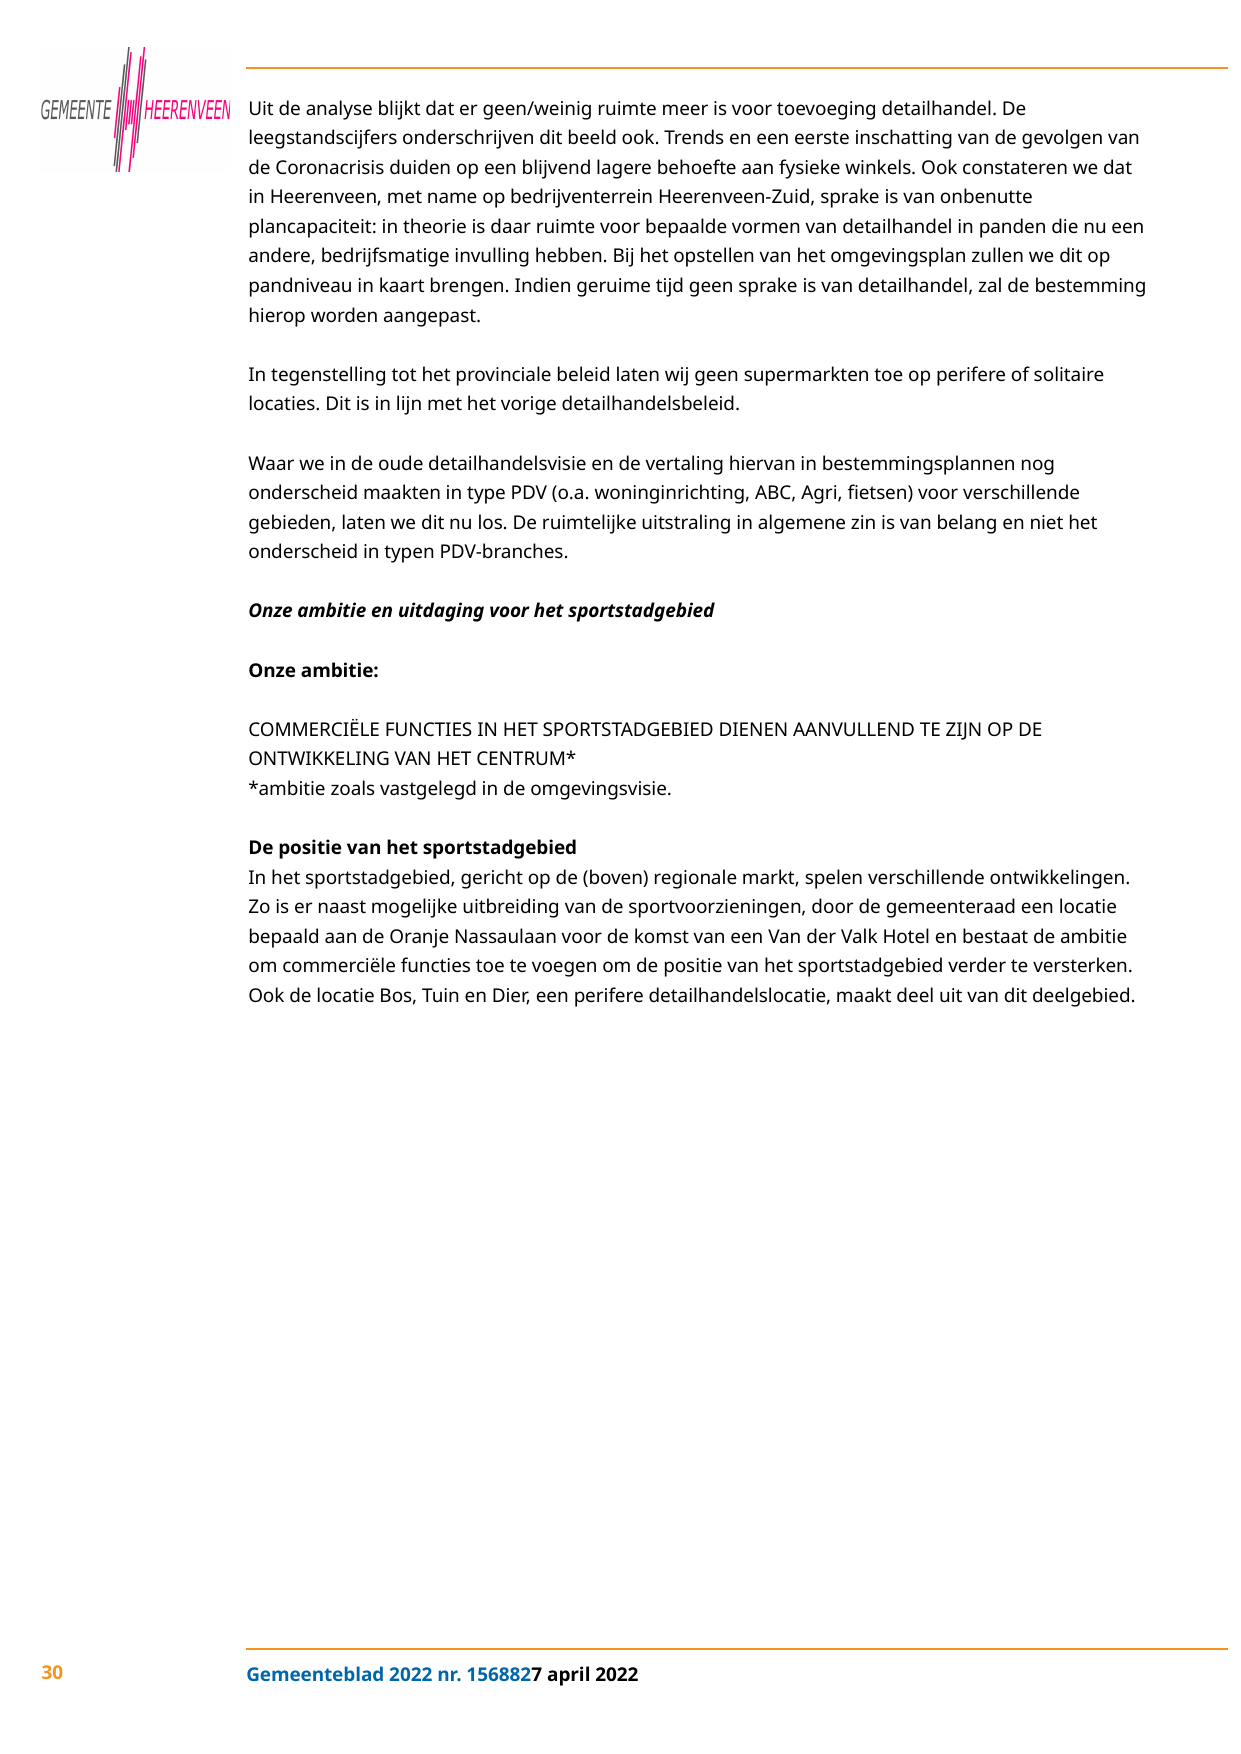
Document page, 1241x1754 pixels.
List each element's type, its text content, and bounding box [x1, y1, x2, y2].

text Onze ambitie: [248, 657, 1152, 683]
text Uit de analyse blijkt dat er geen/weinig ruimte meer is voor toevoeging detailhandel. De leegstandscijfers onderschrijven dit beeld ook. Trends en een eerste inschatting van de gevolgen van de Coronacrisis duiden op een blijvend lagere behoefte aan fysieke winkels. Ook constateren we dat in Heerenveen, met name op bedrijventerrein Heerenveen-Zuid, sprake is van onbenutte plancapaciteit: in theorie is daar ruimte voor bepaalde vormen van detailhandel in panden die nu een andere, bedrijfsmatige invulling hebben. Bij het opstellen van het omgevingsplan zullen we dit op pandniveau in kaart brengen. Indien geruime tijd geen sprake is van detailhandel, zal de bestemming hierop worden aangepast. [248, 95, 1152, 328]
text *ambitie zoals vastgelegd in de omgevingsvisie. [248, 775, 1152, 801]
text In het sportstadgebied, gericht op de (boven) regionale markt, spelen verschillende ontwikkelingen. Zo is er naast mogelijke uitbreiding van de sportvoorzieningen, door de gemeenteraad een locatie bepaald aan de Oranje Nassaulaan voor de komst van een Van der Valk Hotel en bestaat de ambitie om commerciële functies toe te voegen om de positie van het sportstadgebied verder te versterken. Ook de locatie Bos, Tuin en Dier, een perifere detailhandelslocatie, maakt deel uit van dit deelgebied. [248, 864, 1152, 1008]
text COMMERCIËLE FUNCTIES IN HET SPORTSTADGEBIED DIENEN AANVULLEND TE ZIJN OP DE ONTWIKKELING VAN HET CENTRUM* [248, 716, 1152, 771]
text De positie van het sportstadgebied [248, 834, 1152, 860]
text In tegenstelling tot het provinciale beleid laten wij geen supermarkten toe op perifere of solitaire locaties. Dit is in lijn met het vorige detailhandelsbeleid. [248, 361, 1152, 416]
text Onze ambitie en uitdaging voor het sportstadgebied [248, 598, 1152, 623]
text Waar we in de oude detailhandelsvisie en de vertaling hiervan in bestemmingsplannen nog onderscheid maakten in type PDV (o.a. woninginrichting, ABC, Agri, fietsen) voor verschillende gebieden, laten we dit nu los. De ruimtelijke uitstraling in algemene zin is van belang en niet het onderscheid in typen PDV-branches. [248, 450, 1152, 564]
picture [41, 47, 231, 172]
